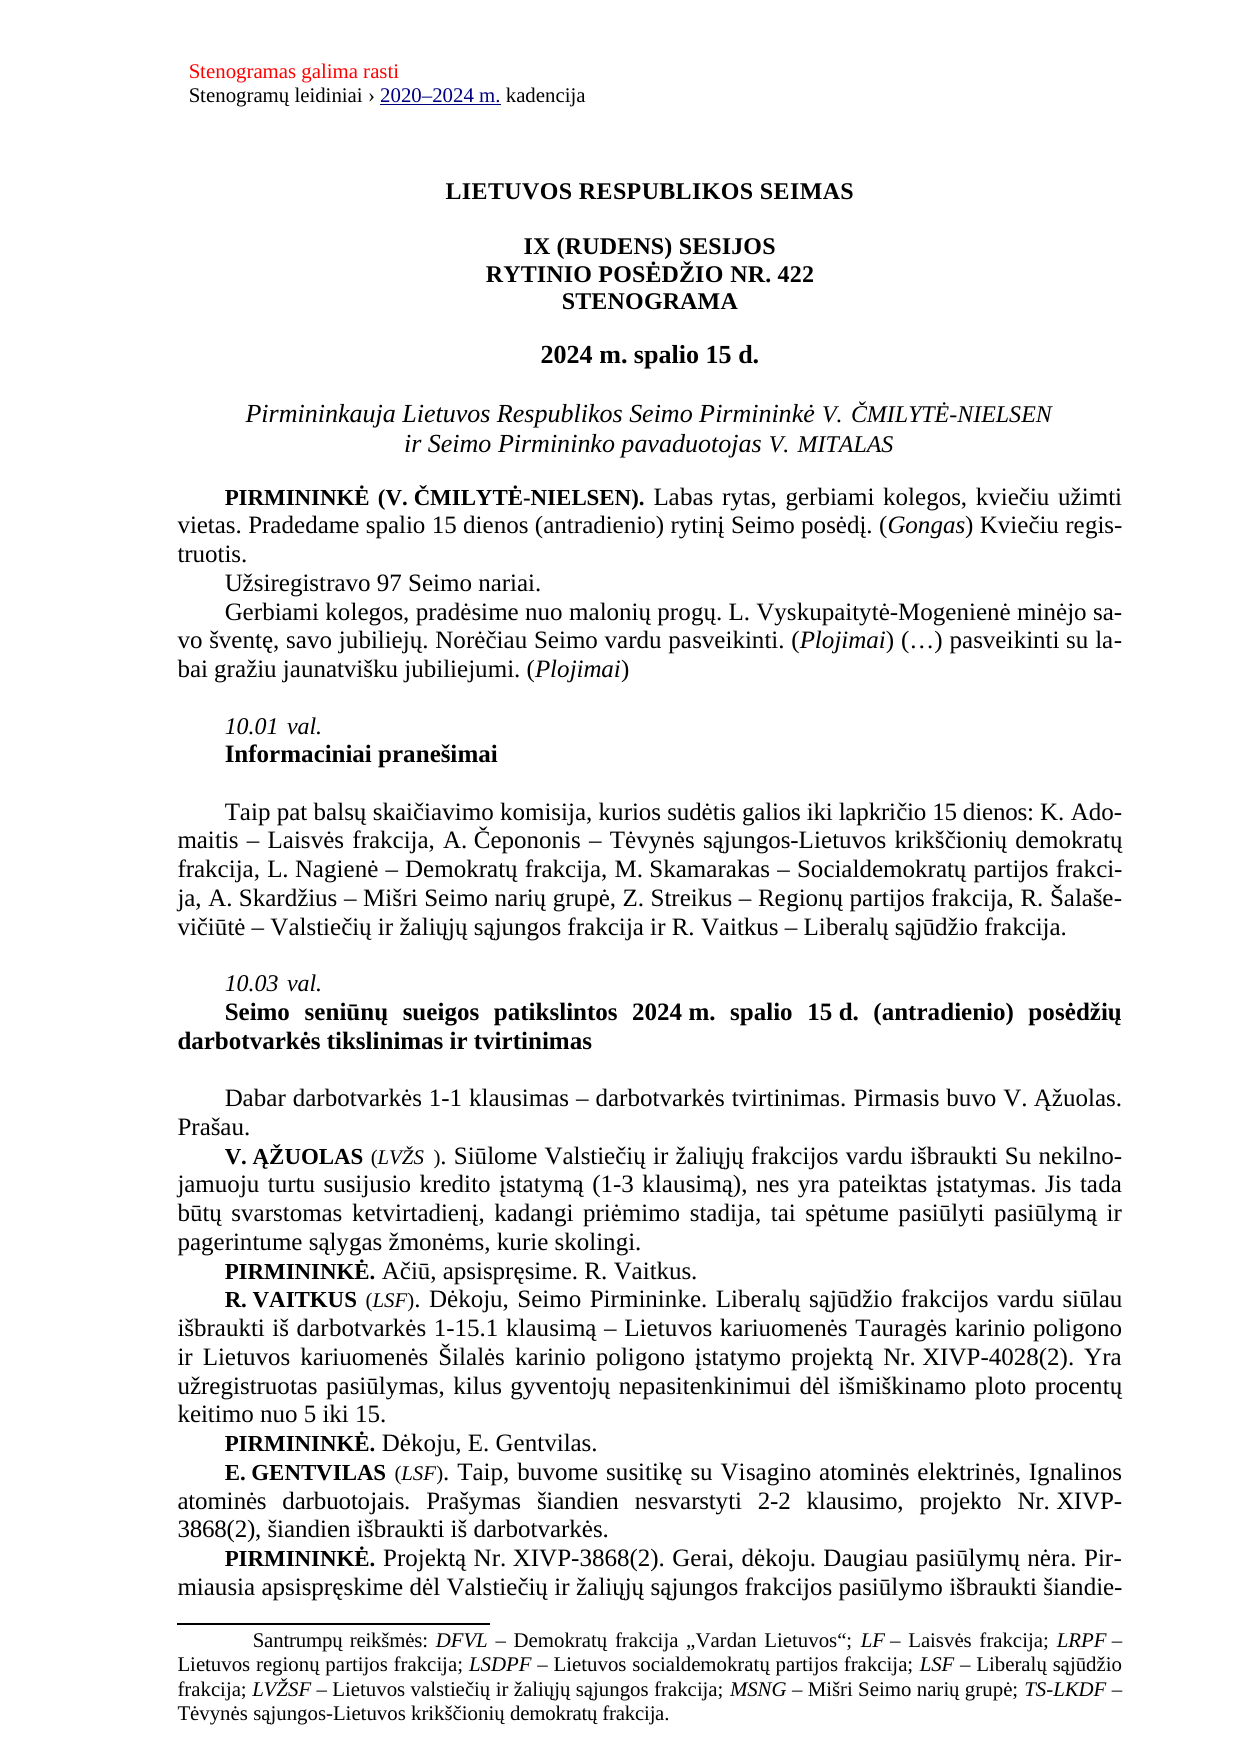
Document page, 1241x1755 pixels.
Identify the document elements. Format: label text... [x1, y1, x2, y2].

text 10.03 val. [224, 969, 1122, 997]
title IX (RUDENS) SESIJOS [177, 232, 1122, 260]
text V. ĄŽUOLAS (LVŽS). Siū­lo­me Vals­tie­čių ir ža­lių­jų frak­ci­jos var­du iš­brauk­ti Su ne­kil­no­ja­muo­ju tur­tu su­si­ju­sio kre­di­to įsta­ty­mą (1-3 klau­si­mą), nes yra pa­teik­tas įsta­ty­mas. Jis ta­da bū­tų svars­to­mas ket­vir­ta­die­nį, ka­dan­gi pri­ėmi­mo sta­di­ja, tai spė­tu­me pa­siū­ly­ti pa­siū­ly­mą ir pa­ge­rin­tu­me są­ly­gas žmo­nėms, ku­rie sko­lin­gi. [177, 1141, 1122, 1256]
text 2024 m. spalio 15 d. [177, 339, 1122, 369]
text Da­bar dar­bo­tvarkės 1-1 klau­si­mas – dar­bo­tvarkės tvir­ti­ni­mas. Pir­ma­sis bu­vo V. Ąžuo­las. Pra­šau. [177, 1083, 1122, 1141]
text PIRMININKĖ. Dė­ko­ju, E. Gent­vi­las. [177, 1428, 1122, 1457]
text 10.01 val. [224, 712, 1122, 739]
table_cell Stenogramų leidiniai › 2020–2024 m. kadencija [177, 83, 1045, 107]
table_cell [177, 107, 1045, 131]
text Santrumpų reikšmės: DFVL – Demokratų frakcija „Vardan Lietuvos“; LF – Laisvės frakcija; LRPF – Lietuvos regionų partijos frakcija; LSDPF – Lietuvos socialdemokratų partijos frakcija; LSF – Liberalų sąjūdžio frakcija; LVŽSF – Lietuvos valstiečių ir žaliųjų sąjungos frakcija; MSNG – Mišri Seimo narių grupė; TS-LKDF – Tėvynės sąjungos-Lietuvos krikščionių demokratų frakcija. [177, 1624, 1122, 1724]
text E. GENTVILAS (LSF). Taip, bu­vo­me su­si­ti­kę su Vi­sa­gi­no ato­mi­nės elek­tri­nės, Ig­na­li­nos ato­mi­nės dar­buo­to­jais. Pra­šy­mas šian­dien ne­svars­ty­ti 2-2 klau­si­mo, pro­jek­to Nr. XIVP-3868(2), šian­dien iš­brauk­ti iš dar­bo­tvarkės. [177, 1457, 1122, 1543]
title RYTINIO posėdžio NR. 422 [177, 260, 1122, 287]
text Pirmininkauja Lietuvos Respublikos Seimo Pirmininkė V. ČMILYTĖ-NIELSEN ir Seimo Pirmininko pavaduotojas V. MITALAS [177, 398, 1122, 458]
text PIRMININKĖ (V. ČMILYTĖ-NIELSEN). La­bas ry­tas, ger­bia­mi ko­le­gos, kvie­čiu už­im­ti vie­tas. Pra­de­da­me spa­lio 15 die­nos (ant­ra­die­nio) ry­ti­nį Sei­mo po­sė­dį. (Gon­gas) Kvie­čiu re­gis­t­ruo­tis. [177, 482, 1122, 568]
text In­for­ma­ci­niai pra­ne­ši­mai [177, 739, 1122, 768]
text PIRMININKĖ. Ačiū, ap­si­sprę­si­me. R. Vait­kus. [177, 1256, 1122, 1284]
text PIRMININKĖ. Pro­jek­tą Nr. XIVP-3868(2). Ge­rai, dė­ko­ju. Dau­giau pa­siū­ly­mų nė­ra. Pir­miau­sia ap­si­spręs­ki­me dėl Vals­tie­čių ir ža­lių­jų są­jun­gos frak­ci­jos pa­siū­ly­mo iš­brauk­ti šian­die­ [177, 1543, 1122, 1601]
text Ger­bia­mi ko­le­gos, pra­dė­si­me nuo ma­lo­nių pro­gų. L. Vys­ku­pai­ty­tė-Mo­ge­nie­nė mi­nė­jo sa­vo šven­tę, sa­vo ju­bi­lie­jų. No­rė­čiau Sei­mo var­du pa­svei­kin­ti. (Plo­ji­mai) (…) pa­svei­kin­ti su la­bai gra­žiu jau­nat­viš­ku ju­bi­lie­ju­mi. (Plo­ji­mai) [177, 597, 1122, 683]
text Seimo se­niū­nų su­ei­gos pa­tiks­lin­tos 2024 m. spa­lio 15 d. (ant­ra­die­nio) po­sė­džių darbo­tvarkės tiks­li­ni­mas ir tvir­ti­ni­mas [177, 997, 1122, 1054]
text Už­si­re­gist­ra­vo 97 Sei­mo na­riai. [177, 568, 1122, 597]
table_header Stenogramas galima rasti [177, 59, 1045, 83]
text R. VAITKUS (LSF). Dė­ko­ju, Sei­mo Pir­mi­nin­ke. Li­be­ra­lų są­jū­džio frak­ci­jos var­du siū­lau iš­brauk­ti iš dar­bo­tvarkės 1-15.1 klau­si­mą – Lie­tu­vos ka­riuo­me­nės Tau­ra­gės ka­ri­nio po­li­go­no ir Lie­tu­vos ka­riuo­me­nės Ši­la­lės ka­ri­nio po­li­go­no įsta­ty­mo pro­jek­tą Nr. XIVP-4028(2). Yra už­re­gist­ruo­tas pa­siū­ly­mas, ki­lus gy­ven­to­jų ne­pa­si­ten­ki­ni­mui dėl iš­miš­ki­na­mo plo­to pro­cen­tų kei­ti­mo nuo 5 iki 15. [177, 1284, 1122, 1428]
title STENOGRAMA [177, 287, 1122, 315]
title LIETUVOS RESPUBLIKOS SEIMAS [177, 177, 1122, 204]
text Taip pat bal­sų skai­čia­vi­mo ko­mi­si­ja, ku­rios su­dė­tis ga­lios iki lap­kri­čio 15 die­nos: K. Ado­mai­tis – Lais­vės frak­ci­ja, A. Če­po­no­nis – Tė­vy­nės są­jun­gos-Lie­tu­vos krikš­čio­nių de­mok­ra­tų frak­ci­ja, L. Na­gie­nė – De­mok­ra­tų frak­ci­ja, M. Ska­ma­ra­kas – So­cial­de­mok­ra­tų par­ti­jos frak­ci­ja, A. Skar­džius – Miš­ri Sei­mo na­rių gru­pė, Z. Strei­kus – Re­gio­nų par­ti­jos frak­ci­ja, R. Ša­la­še­vi­čiū­tė – Vals­tie­čių ir ža­lių­jų są­jun­gos frak­ci­ja ir R. Vait­kus – Li­be­ra­lų są­jū­džio frak­ci­ja. [177, 797, 1122, 941]
